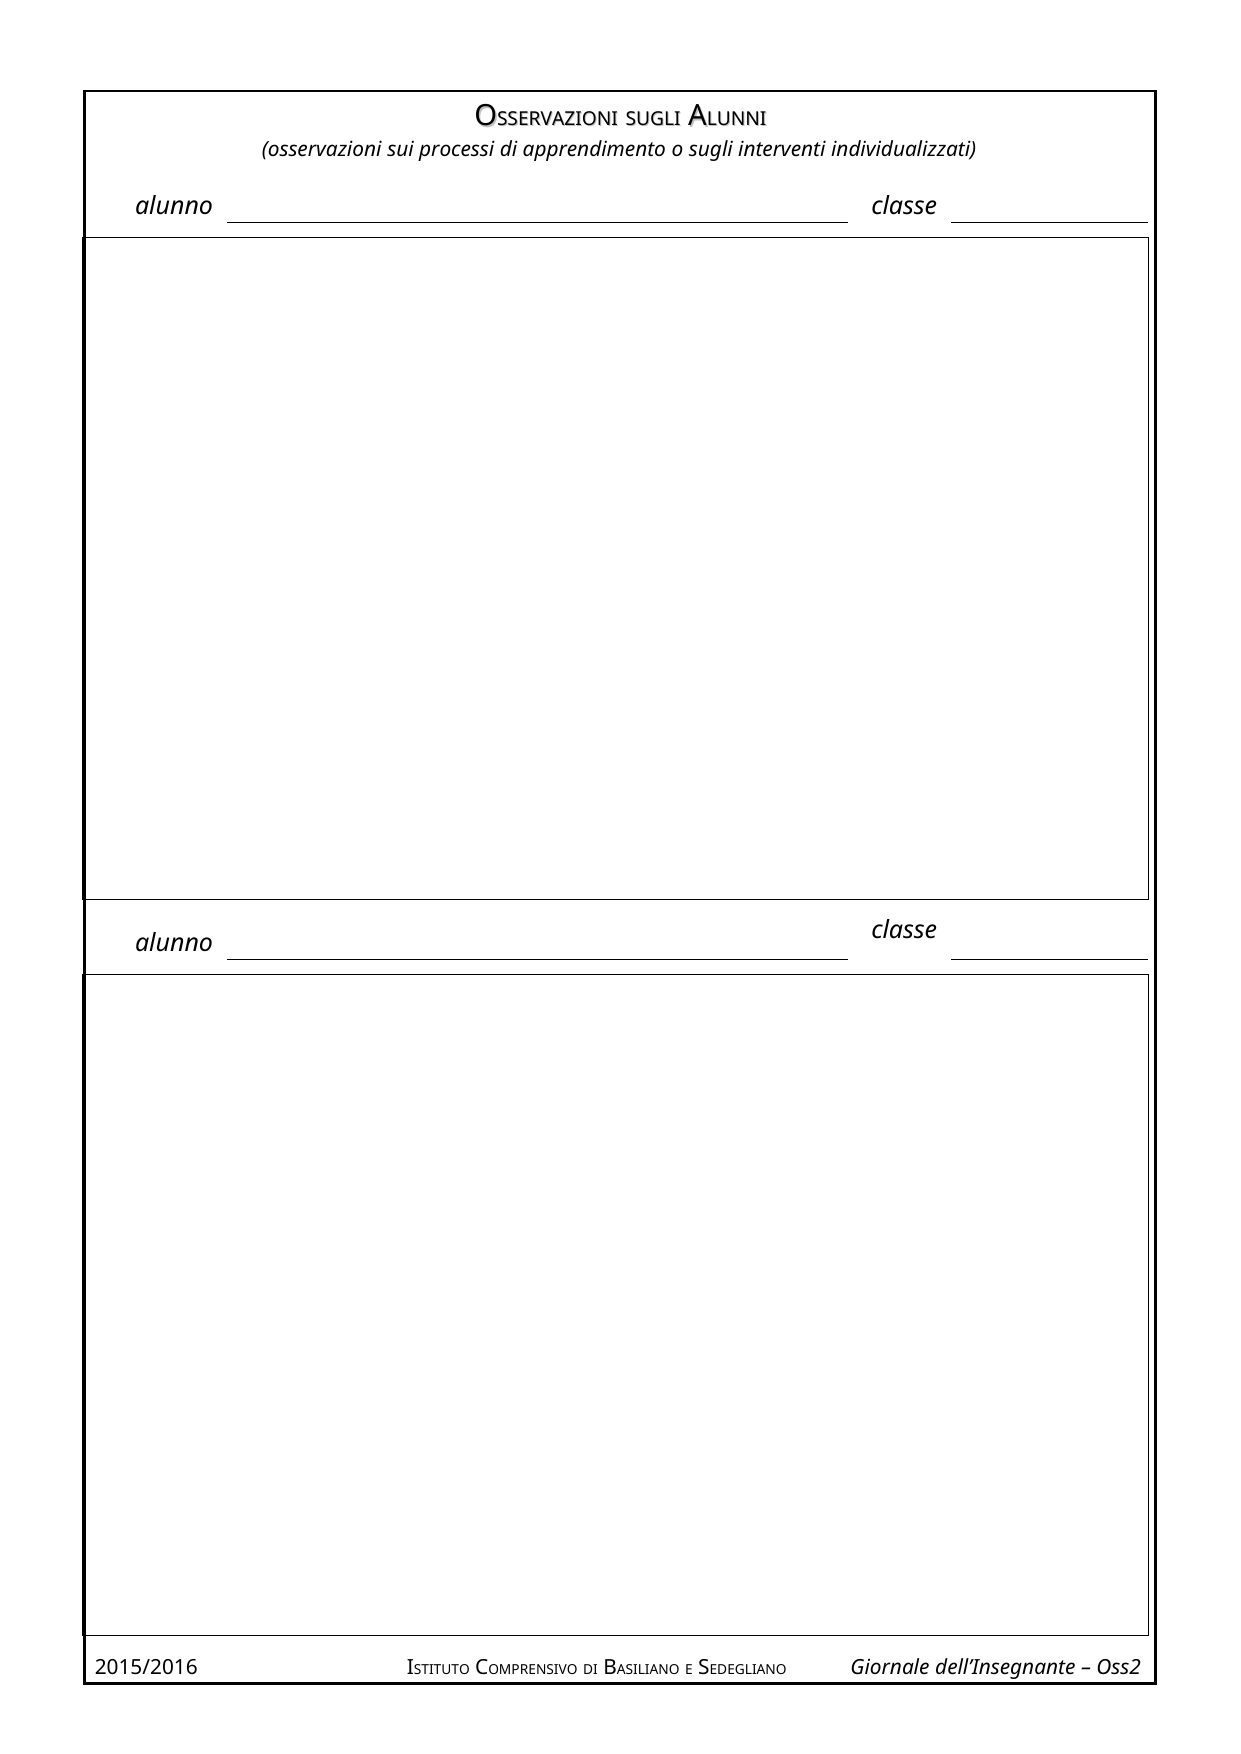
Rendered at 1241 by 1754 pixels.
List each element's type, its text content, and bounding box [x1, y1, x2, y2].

table_header alunno [86, 188, 227, 222]
table_cell classe [848, 900, 951, 958]
table_header [227, 188, 848, 222]
table_cell [86, 222, 1149, 237]
table_cell [951, 900, 1149, 958]
table_cell [86, 975, 1148, 1635]
table_header classe [848, 188, 951, 222]
table_header [951, 188, 1149, 222]
text Osservazioni sugli Alunni (osservazioni sui processi di apprendimento o sugli interventi individualizzati) [94, 94, 1146, 163]
table_cell [86, 959, 1149, 974]
table_cell alunno [86, 900, 227, 958]
table_cell [86, 238, 1148, 898]
table_cell [227, 900, 848, 958]
